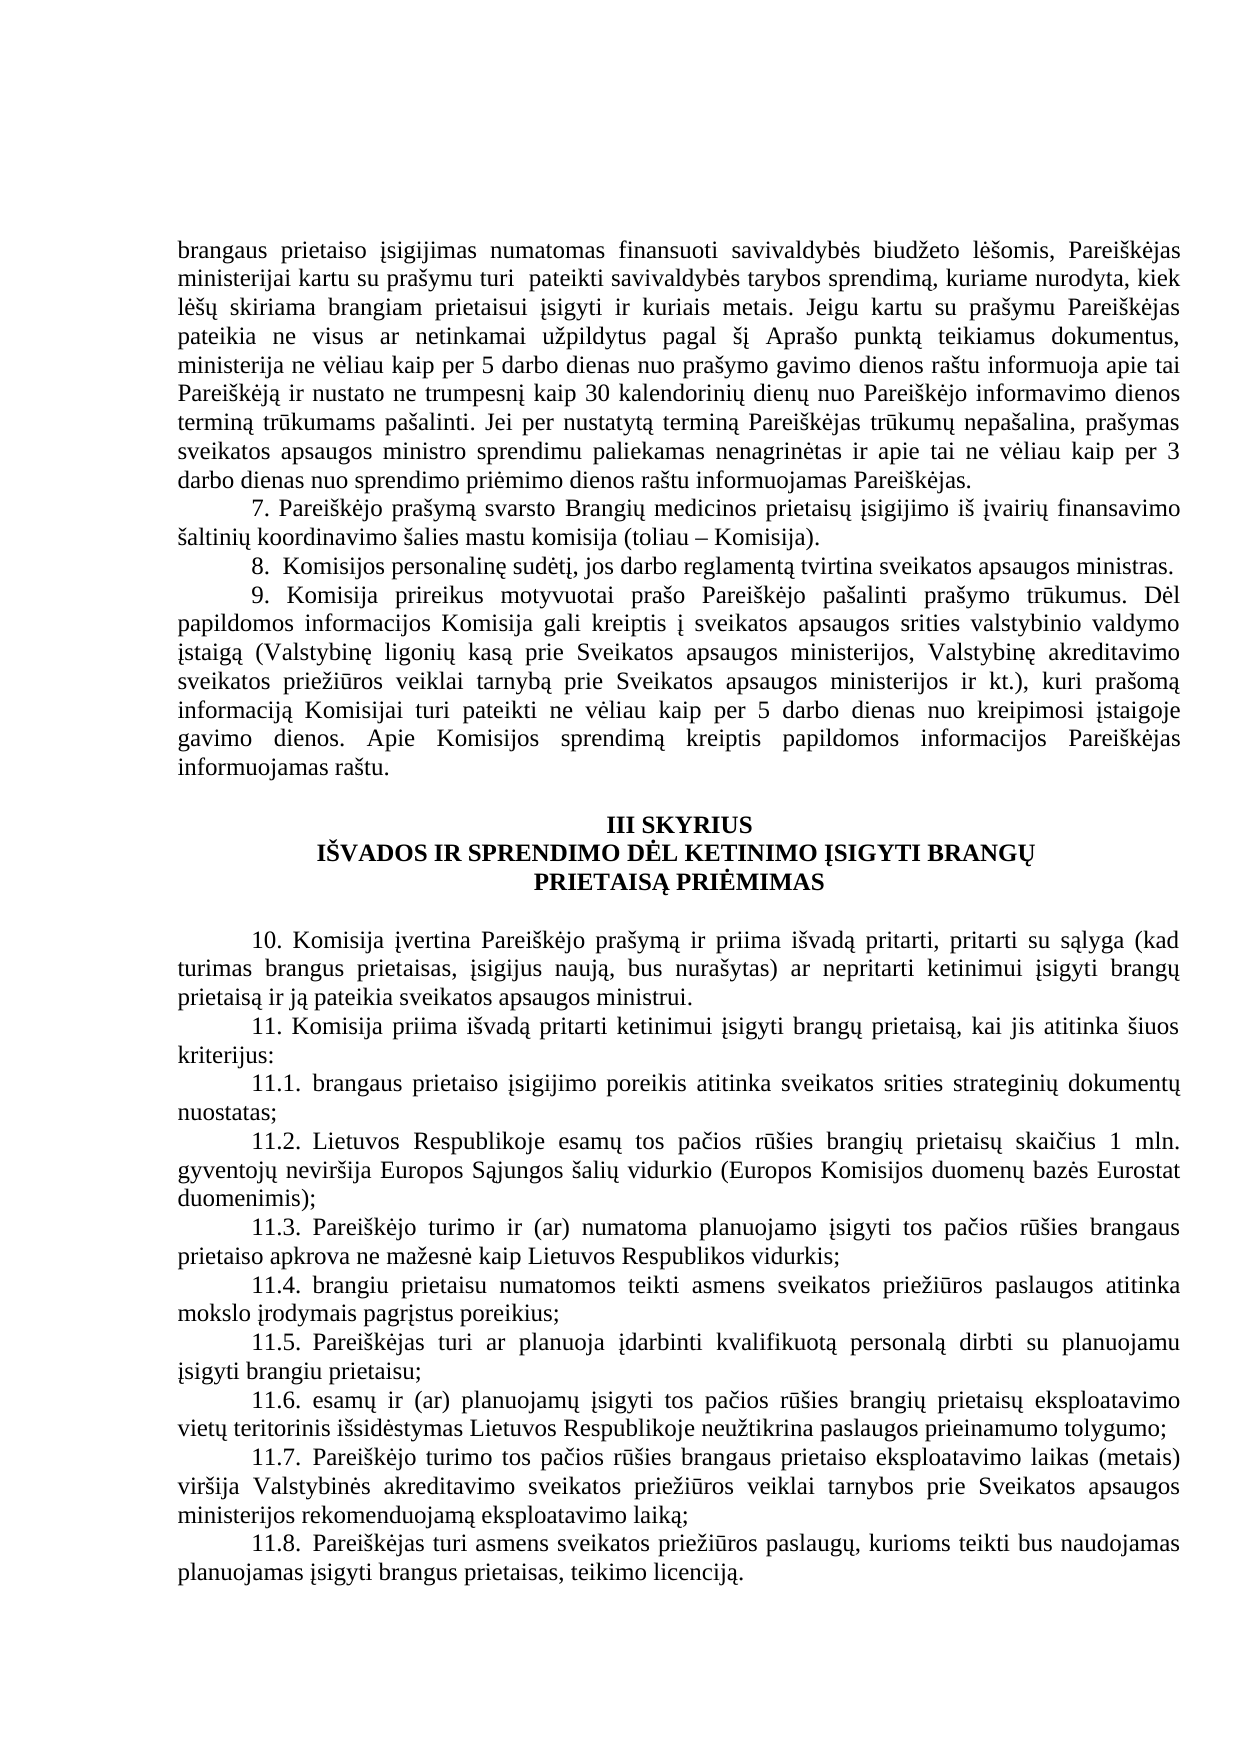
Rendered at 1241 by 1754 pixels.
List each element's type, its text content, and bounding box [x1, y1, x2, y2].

text 11.2. Lietuvos Respublikoje esamų tos pačios rūšies brangių prietaisų skaičius 1 mln. gyventojų neviršija Europos Sąjungos šalių vidurkio (Europos Komisijos duomenų bazės Eurostat duomenimis); [177, 1126, 1181, 1212]
text 11.5. Pareiškėjas turi ar planuoja įdarbinti kvalifikuotą personalą dirbti su planuojamu įsigyti brangiu prietaisu; [177, 1327, 1181, 1385]
text 11.8. Pareiškėjas turi asmens sveikatos priežiūros paslaugų, kurioms teikti bus naudojamas planuojamas įsigyti brangus prietaisas, teikimo licenciją. [177, 1528, 1181, 1586]
text brangaus prietaiso įsigijimas numatomas finansuoti savivaldybės biudžeto lėšomis, Pareiškėjas ministerijai kartu su prašymu turi pateikti savivaldybės tarybos sprendimą, kuriame nurodyta, kiek lėšų skiriama brangiam prietaisui įsigyti ir kuriais metais. Jeigu kartu su prašymu Pareiškėjas pateikia ne visus ar netinkamai užpildytus pagal šį Aprašo punktą teikiamus dokumentus, ministerija ne vėliau kaip per 5 darbo dienas nuo prašymo gavimo dienos raštu informuoja apie tai Pareiškėją ir nustato ne trumpesnį kaip 30 kalendorinių dienų nuo Pareiškėjo informavimo dienos terminą trūkumams pašalinti. Jei per nustatytą terminą Pareiškėjas trūkumų nepašalina, prašymas sveikatos apsaugos ministro sprendimu paliekamas nenagrinėtas ir apie tai ne vėliau kaip per 3 darbo dienas nuo sprendimo priėmimo dienos raštu informuojamas Pareiškėjas. [177, 235, 1181, 493]
text III SKYRIUS [177, 810, 1181, 838]
text 7. Pareiškėjo prašymą svarsto Brangių medicinos prietaisų įsigijimo iš įvairių finansavimo šaltinių koordinavimo šalies mastu komisija (toliau – Komisija). [177, 493, 1181, 551]
text 11.1. brangaus prietaiso įsigijimo poreikis atitinka sveikatos srities strateginių dokumentų nuostatas; [177, 1068, 1181, 1126]
text PRIETAISĄ PRIĖMIMAS [177, 867, 1181, 896]
text 8. Komisijos personalinę sudėtį, jos darbo reglamentą tvirtina sveikatos apsaugos ministras. [177, 551, 1181, 580]
text 11.7. Pareiškėjo turimo tos pačios rūšies brangaus prietaiso eksploatavimo laikas (metais) viršija Valstybinės akreditavimo sveikatos priežiūros veiklai tarnybos prie Sveikatos apsaugos ministerijos rekomenduojamą eksploatavimo laiką; [177, 1442, 1181, 1528]
text 11.3. Pareiškėjo turimo ir (ar) numatoma planuojamo įsigyti tos pačios rūšies brangaus prietaiso apkrova ne mažesnė kaip Lietuvos Respublikos vidurkis; [177, 1212, 1181, 1270]
text 11.6. esamų ir (ar) planuojamų įsigyti tos pačios rūšies brangių prietaisų eksploatavimo vietų teritorinis išsidėstymas Lietuvos Respublikoje neužtikrina paslaugos prieinamumo tolygumo; [177, 1385, 1181, 1442]
text 9. Komisija prireikus motyvuotai prašo Pareiškėjo pašalinti prašymo trūkumus. Dėl papildomos informacijos Komisija gali kreiptis į sveikatos apsaugos srities valstybinio valdymo įstaigą (Valstybinę ligonių kasą prie Sveikatos apsaugos ministerijos, Valstybinę akreditavimo sveikatos priežiūros veiklai tarnybą prie Sveikatos apsaugos ministerijos ir kt.), kuri prašomą informaciją Komisijai turi pateikti ne vėliau kaip per 5 darbo dienas nuo kreipimosi įstaigoje gavimo dienos. Apie Komisijos sprendimą kreiptis papildomos informacijos Pareiškėjas informuojamas raštu. [177, 580, 1181, 781]
text 11.4. brangiu prietaisu numatomos teikti asmens sveikatos priežiūros paslaugos atitinka mokslo įrodymais pagrįstus poreikius; [177, 1270, 1181, 1327]
text 10. Komisija įvertina Pareiškėjo prašymą ir priima išvadą pritarti, pritarti su sąlyga (kad turimas brangus prietaisas, įsigijus naują, bus nurašytas) ar nepritarti ketinimui įsigyti brangų prietaisą ir ją pateikia sveikatos apsaugos ministrui. [177, 925, 1181, 1011]
text IŠVADOS IR SPRENDIMO DĖL KETINIMO ĮSIGYTI BRANGŲ [177, 838, 1181, 867]
text 11. Komisija priima išvadą pritarti ketinimui įsigyti brangų prietaisą, kai jis atitinka šiuos kriterijus: [177, 1011, 1181, 1068]
